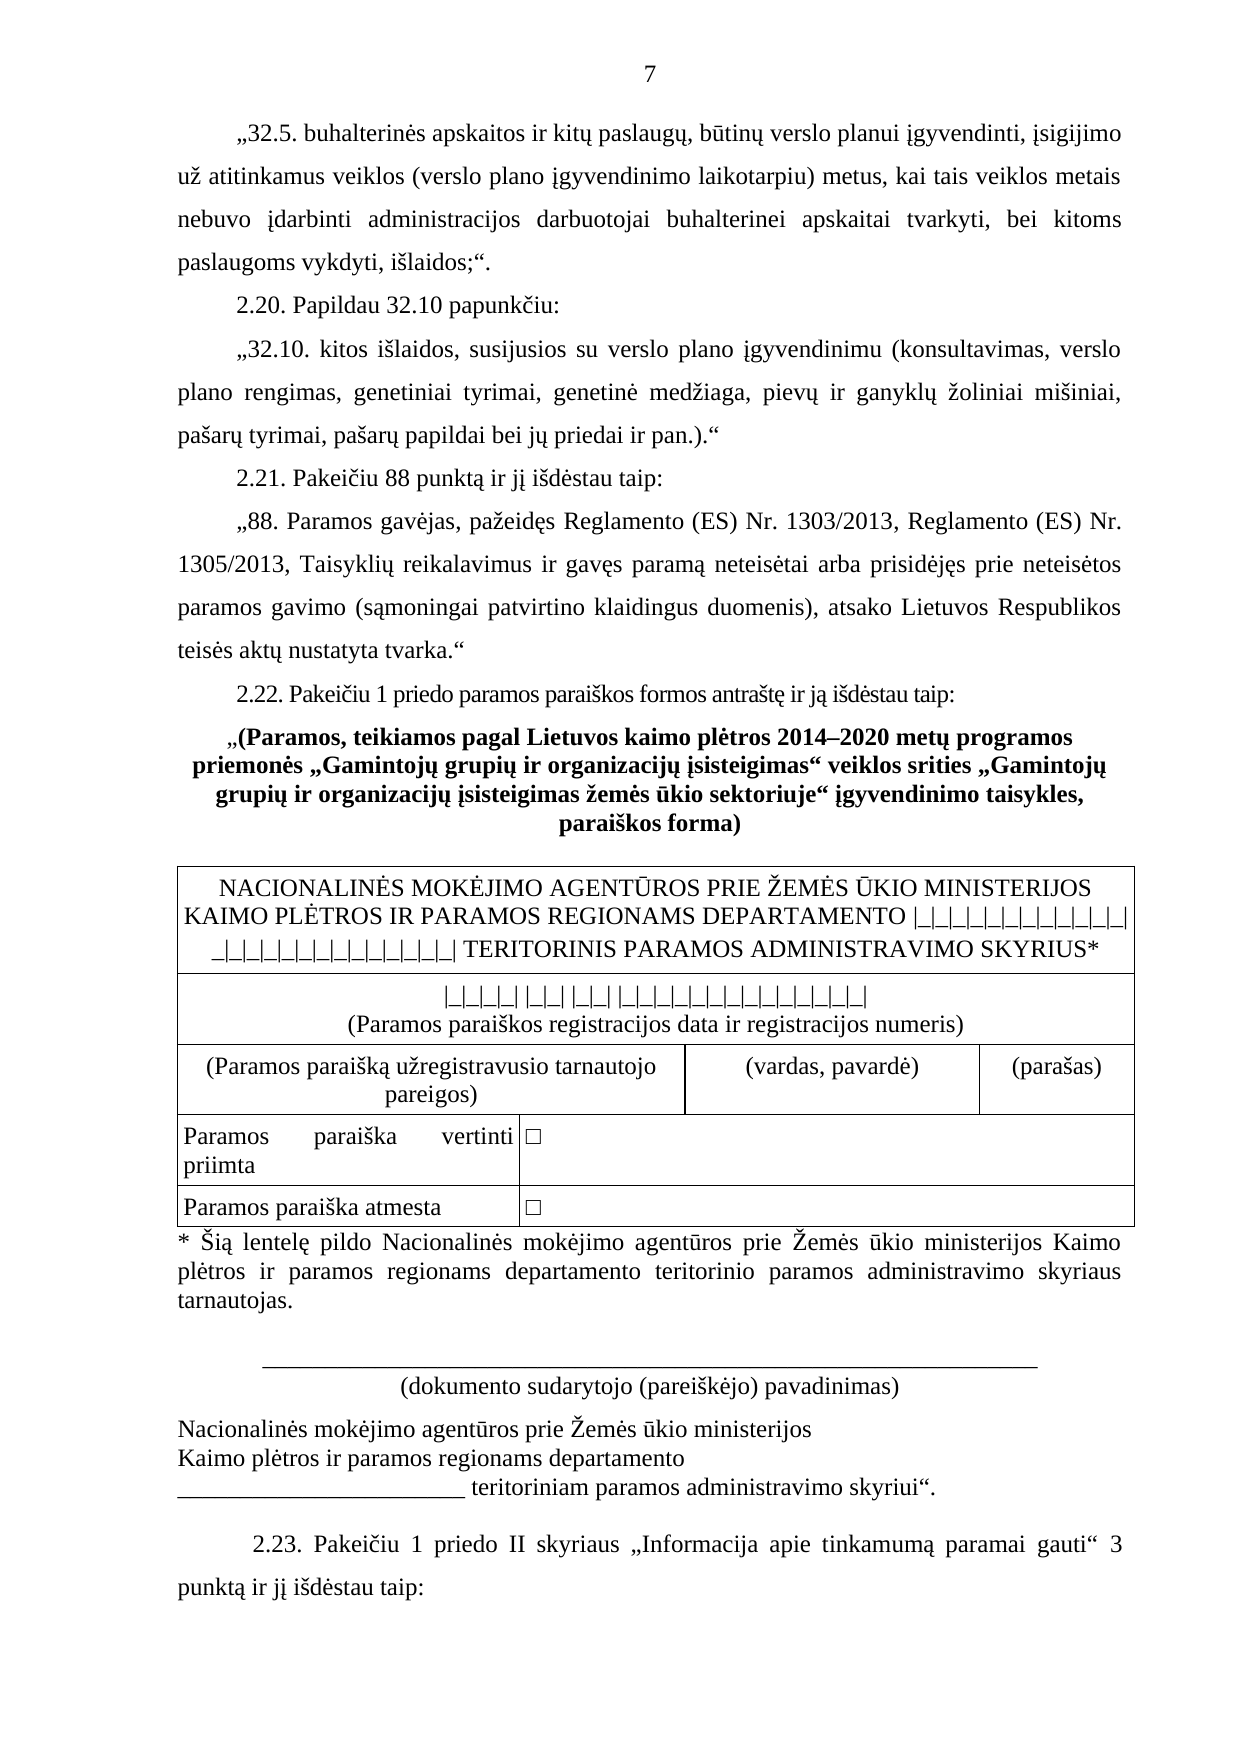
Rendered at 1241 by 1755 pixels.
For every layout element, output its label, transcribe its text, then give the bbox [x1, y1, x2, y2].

text Kaimo plėtros ir paramos regionams departamento [177, 1443, 1122, 1472]
table_cell □ [520, 1186, 1134, 1226]
text 2.22. Pakeičiu 1 priedo paramos paraiškos formos antraštę ir ją išdėstau taip: [177, 679, 1122, 707]
text „32.5. buhalterinės apskaitos ir kitų paslaugų, būtinų verslo planui įgyvendinti, įsigijimo už atitinkamus veiklos (verslo plano įgyvendinimo laikotarpiu) metus, kai tais veiklos metais nebuvo įdarbinti administracijos darbuotojai buhalterinei apskaitai tvarkyti, bei kitoms paslaugoms vykdyti, išlaidos;“. [177, 118, 1122, 276]
text 2.20. Papildau 32.10 papunkčiu: [177, 291, 1122, 319]
table_cell |_|_|_|_| |_|_| |_|_| |_|_|_|_|_|_|_|_|_|_|_|_|_|_| (Paramos paraiškos registracijos data ir registracijos numeris) [178, 974, 1134, 1044]
text _______________________ teritoriniam paramos administravimo skyriui“. [177, 1472, 1122, 1500]
text 2.21. Pakeičiu 88 punktą ir jį išdėstau taip: [177, 463, 1122, 492]
table_header NACIONALINĖS MOKĖJIMO AGENTŪROS PRIE ŽEMĖS ŪKIO MINISTERIJOS KAIMO PLĖTROS IR PARAMOS REGIONAMS DEPARTAMENTO |_|_|_|_|_|_|_|_|_|_|_|_|_|_|_|_|_|_|_|_|_|_|_|_|_|_| TERITORINIS PARAMOS ADMINISTRAVIMO SKYRIUS* [178, 867, 1134, 973]
text „(Paramos, teikiamos pagal Lietuvos kaimo plėtros 2014–2020 metų programos priemonės „Gamintojų grupių ir organizacijų įsisteigimas“ veiklos srities „Gamintojų grupių ir organizacijų įsisteigimas žemės ūkio sektoriuje“ įgyvendinimo taisykles, paraiškos forma) [177, 722, 1122, 837]
table_cell (vardas, pavardė) [686, 1045, 979, 1114]
text 2.23. Pakeičiu 1 priedo II skyriaus „Informacija apie tinkamumą paramai gauti“ 3 punktą ir jį išdėstau taip: [177, 1529, 1122, 1601]
text ______________________________________________________________ [177, 1342, 1122, 1371]
table_cell (Paramos paraišką užregistravusio tarnautojo pareigos) [178, 1045, 684, 1114]
text Nacionalinės mokėjimo agentūros prie Žemės ūkio ministerijos [177, 1414, 1122, 1443]
text * Šią lentelę pildo Nacionalinės mokėjimo agentūros prie Žemės ūkio ministerijos Kaimo plėtros ir paramos regionams departamento teritorinio paramos administravimo skyriaus tarnautojas. [177, 1227, 1122, 1313]
text „32.10. kitos išlaidos, susijusios su verslo plano įgyvendinimu (konsultavimas, verslo plano rengimas, genetiniai tyrimai, genetinė medžiaga, pievų ir ganyklų žoliniai mišiniai, pašarų tyrimai, pašarų papildai bei jų priedai ir pan.).“ [177, 334, 1122, 449]
table_cell Paramos paraiška atmesta [178, 1186, 519, 1226]
table_cell □ [520, 1115, 1134, 1184]
text (dokumento sudarytojo (pareiškėjo) pavadinimas) [177, 1371, 1122, 1400]
text „88. Paramos gavėjas, pažeidęs Reglamento (ES) Nr. 1303/2013, Reglamento (ES) Nr. 1305/2013, Taisyklių reikalavimus ir gavęs paramą neteisėtai arba prisidėjęs prie neteisėtos paramos gavimo (sąmoningai patvirtino klaidingus duomenis), atsako Lietuvos Respublikos teisės aktų nustatyta tvarka.“ [177, 506, 1122, 664]
table_cell Paramos paraiška vertinti priimta [178, 1115, 519, 1184]
table_cell (parašas) [980, 1045, 1134, 1114]
